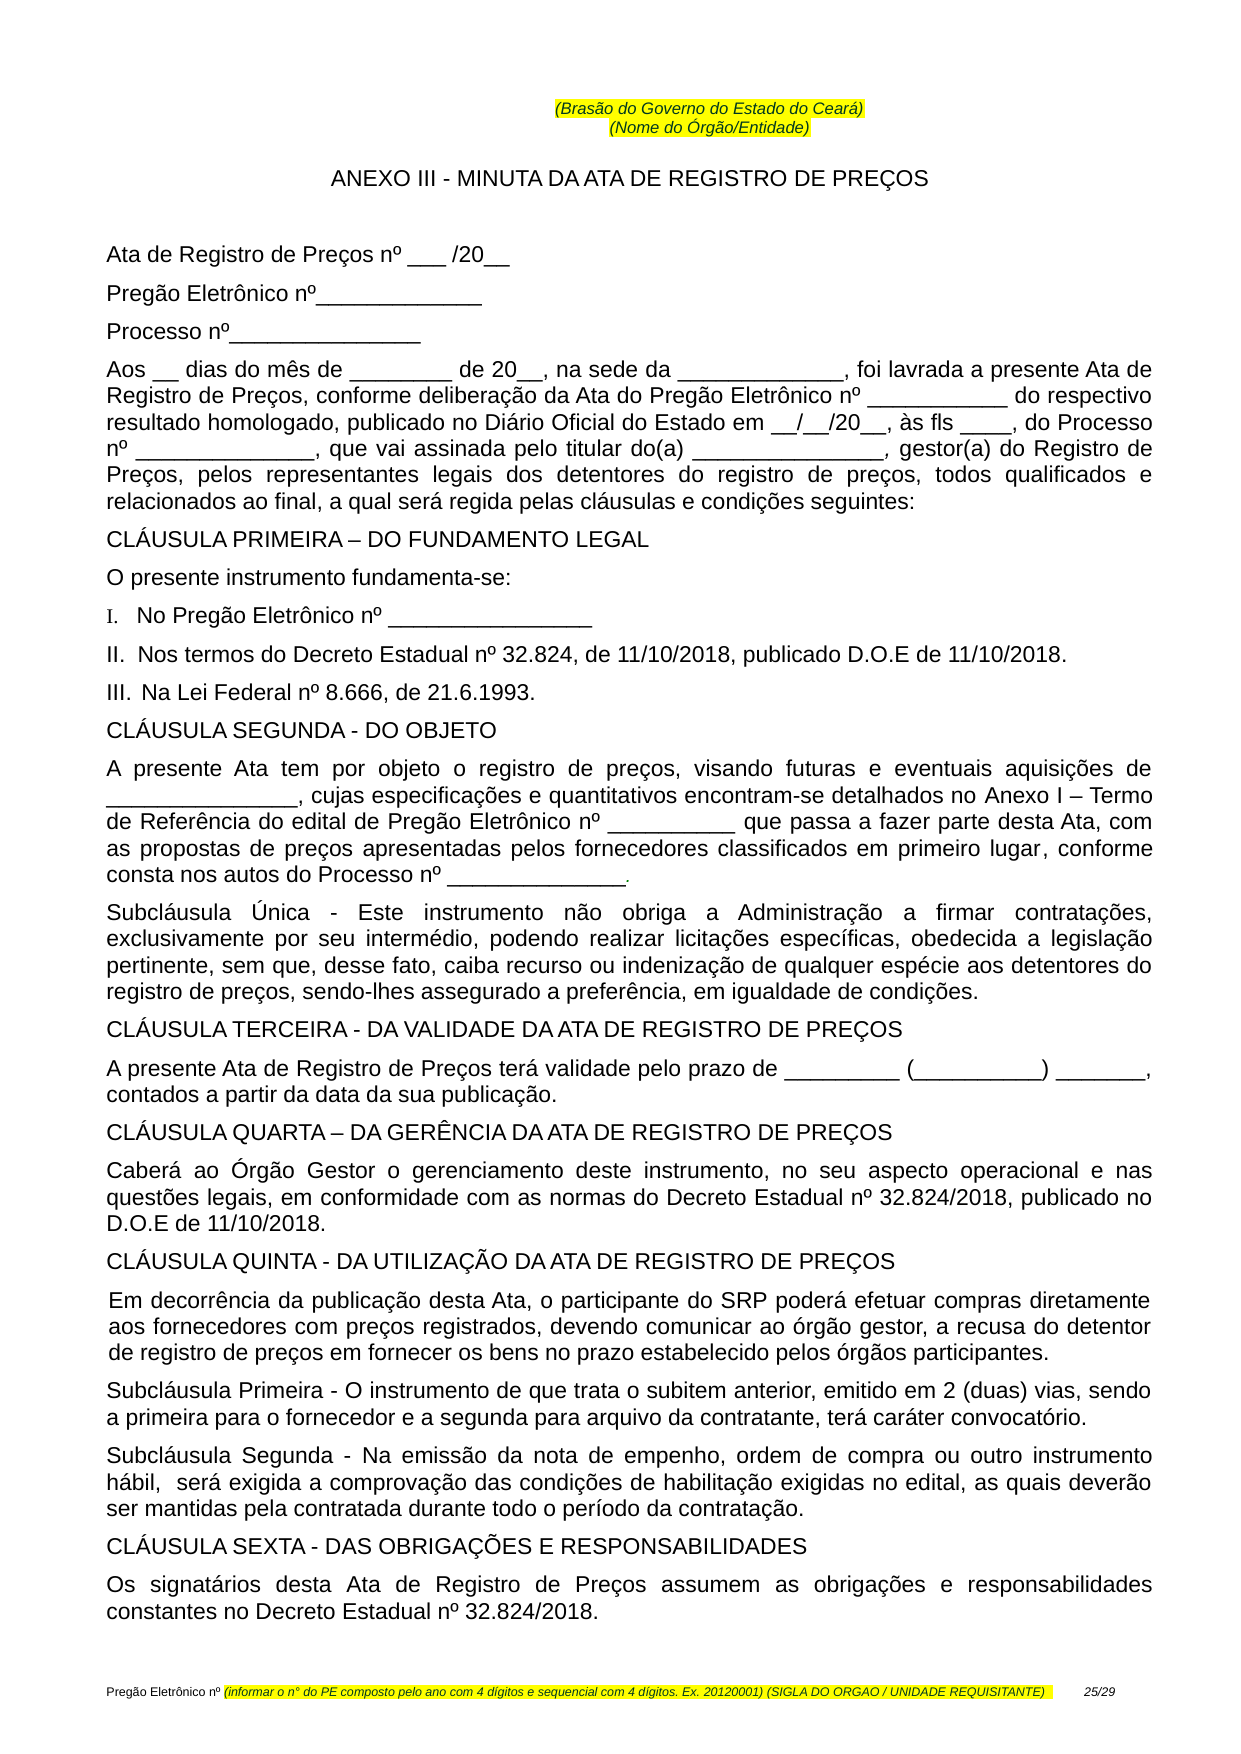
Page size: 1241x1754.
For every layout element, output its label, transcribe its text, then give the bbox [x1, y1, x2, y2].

text Em decorrência da publicação desta Ata, o participante do SRP poderá efetuar compras diretamente aos fornecedores com preços registrados, devendo comunicar ao órgão gestor, a recusa do detentor de registro de preços em fornecer os bens no prazo estabelecido pelos órgãos participantes. [108, 1287, 1152, 1366]
text Subcláusula Segunda - Na emissão da nota de empenho, ordem de compra ou outro instrumento hábil, será exigida a comprovação das condições de habilitação exigidas no edital, as quais deverão ser mantidas pela contratada durante todo o período da contratação. [106, 1442, 1153, 1521]
text CLÁUSULA QUINTA - DA UTILIZAÇÃO DA ATA DE REGISTRO DE PREÇOS [106, 1248, 1153, 1275]
text Subcláusula Única - Este instrumento não obriga a Administração a firmar contratações, exclusivamente por seu intermédio, podendo realizar licitações específicas, obedecida a legislação pertinente, sem que, desse fato, caiba recurso ou indenização de qualquer espécie aos detentores do registro de preços, sendo-lhes assegurado a preferência, em igualdade de condições. [106, 899, 1153, 1004]
text CLÁUSULA TERCEIRA - DA VALIDADE DA ATA DE REGISTRO DE PREÇOS [106, 1016, 1153, 1043]
text Os signatários desta Ata de Registro de Preços assumem as obrigações e responsabilidades constantes no Decreto Estadual nº 32.824/2018. [106, 1571, 1153, 1624]
text A presente Ata tem por objeto o registro de preços, visando futuras e eventuais aquisições de _______________, cujas especificações e quantitativos encontram-se detalhados no Anexo I – Termo de Referência do edital de Pregão Eletrônico nº __________ que passa a fazer parte desta Ata, com as propostas de preços apresentadas pelos fornecedores classificados em primeiro lugar, conforme consta nos autos do Processo nº ______________. [106, 755, 1153, 887]
text Ata de Registro de Preços nº ___ /20__ [106, 241, 1153, 268]
list Na Lei Federal nº 8.666, de 21.6.1993. [106, 679, 1152, 705]
list Nos termos do Decreto Estadual nº 32.824, de 11/10/2018, publicado D.O.E de 11/10/2018. [106, 641, 1152, 667]
text CLÁUSULA SEXTA - DAS OBRIGAÇÕES E RESPONSABILIDADES [106, 1533, 1153, 1559]
text CLÁUSULA PRIMEIRA – DO FUNDAMENTO LEGAL [106, 526, 1153, 552]
subtitle ANEXO III - MINUTA DA ATA DE REGISTRO DE PREÇOS [106, 165, 1153, 191]
text Pregão Eletrônico nº_____________ [106, 279, 1153, 306]
subtitle CLÁUSULA SEGUNDA - DO OBJETO [106, 717, 1153, 743]
text Processo nº_______________ [106, 318, 1153, 344]
text Aos __ dias do mês de ________ de 20__, na sede da _____________, foi lavrada a presente Ata de Registro de Preços, conforme deliberação da Ata do Pregão Eletrônico nº ___________ do respectivo resultado homologado, publicado no Diário Oficial do Estado em __/__/20__, às fls ____, do Processo nº ______________, que vai assinada pelo titular do(a) _______________, gestor(a) do Registro de Preços, pelos representantes legais dos detentores do registro de preços, todos qualificados e relacionados ao final, a qual será regida pelas cláusulas e condições seguintes: [106, 356, 1153, 514]
list No Pregão Eletrônico nº ________________ [106, 602, 1152, 629]
text CLÁUSULA QUARTA – DA GERÊNCIA DA ATA DE REGISTRO DE PREÇOS [106, 1119, 1153, 1146]
text Caberá ao Órgão Gestor o gerenciamento deste instrumento, no seu aspecto operacional e nas questões legais, em conformidade com as normas do Decreto Estadual nº 32.824/2018, publicado no D.O.E de 11/10/2018. [106, 1157, 1153, 1236]
text O presente instrumento fundamenta-se: [106, 564, 1153, 591]
text Subcláusula Primeira - O instrumento de que trata o subitem anterior, emitido em 2 (duas) vias, sendo a primeira para o fornecedor e a segunda para arquivo da contratante, terá caráter convocatório. [106, 1377, 1153, 1430]
text A presente Ata de Registro de Preços terá validade pelo prazo de _________ (__________) _______, contados a partir da data da sua publicação. [106, 1054, 1153, 1107]
